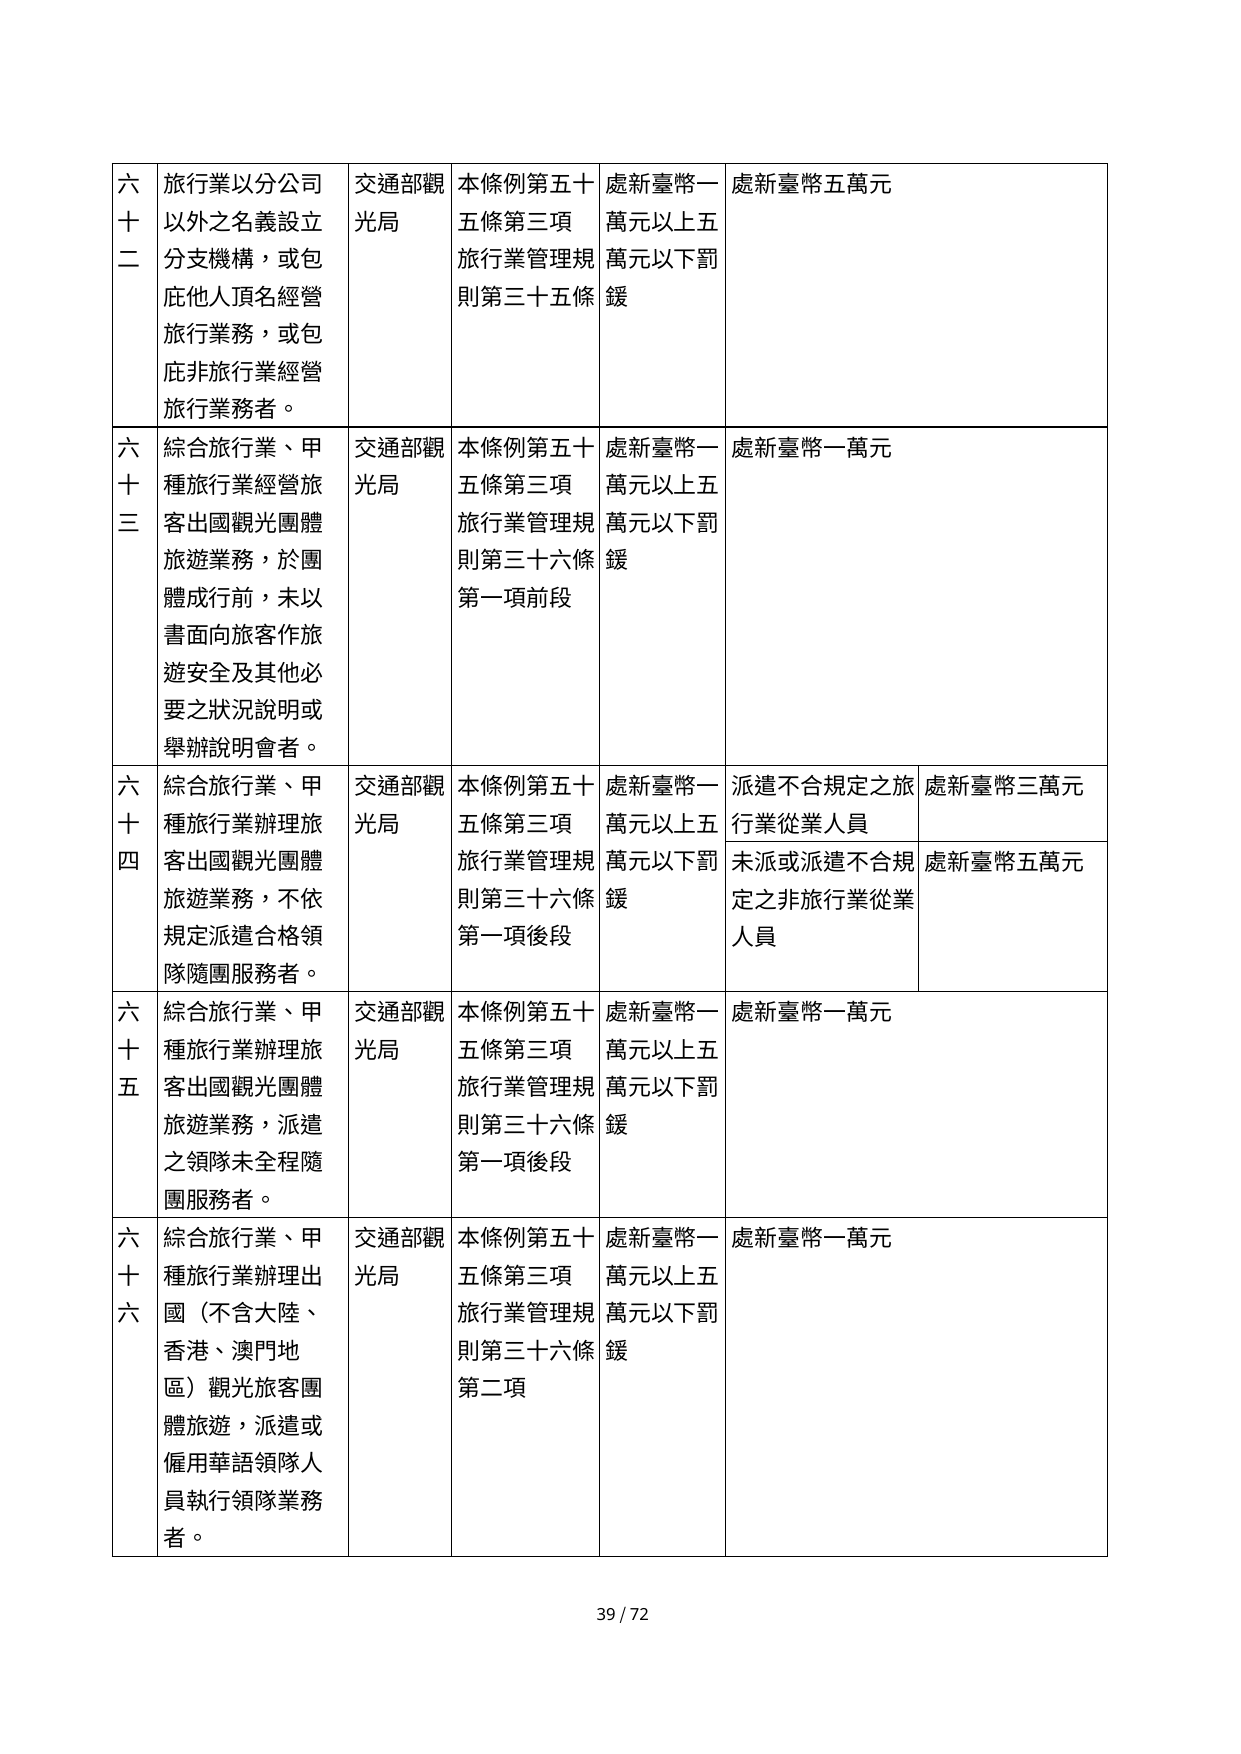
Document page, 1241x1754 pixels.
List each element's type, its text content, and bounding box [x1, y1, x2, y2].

table_cell 綜合旅行業、甲種旅行業經營旅客出國觀光團體旅遊業務，於團體成行前，未以書面向旅客作旅遊安全及其他必要之狀況說明或舉辦說明會者。 [158, 428, 348, 765]
table_cell 處新臺幣一萬元以上五萬元以下罰鍰 [600, 428, 725, 765]
table_cell 處新臺幣一萬元以上五萬元以下罰鍰 [600, 1218, 725, 1556]
table_cell 本條例第五十五條第三項 旅行業管理規則第三十六條第一項後段 [452, 766, 599, 991]
table_cell 處新臺幣一萬元以上五萬元以下罰鍰 [600, 766, 725, 991]
table_cell 六十六 [113, 1218, 157, 1556]
table_cell 交通部觀光局 [349, 164, 451, 426]
table_cell 六十三 [113, 428, 157, 765]
table_cell 本條例第五十五條第三項 旅行業管理規則第三十六條第一項前段 [452, 428, 599, 765]
table_cell [1108, 163, 1119, 426]
table_cell 處新臺幣一萬元 [726, 428, 1107, 765]
table_cell 交通部觀光局 [349, 1218, 451, 1556]
table_cell 交通部觀光局 [349, 766, 451, 991]
table_cell 未派或派遣不合規定之非旅行業從業人員 [726, 842, 918, 991]
table_cell 處新臺幣一萬元 [726, 992, 1107, 1217]
table_cell 旅行業以分公司以外之名義設立分支機構，或包庇他人頂名經營旅行業務，或包庇非旅行業經營旅行業務者。 [158, 164, 348, 426]
table_cell 本條例第五十五條第三項 旅行業管理規則第三十五條 [452, 164, 599, 426]
table_cell [1108, 426, 1119, 765]
table_cell 處新臺幣五萬元 [919, 842, 1107, 991]
table_cell 本條例第五十五條第三項 旅行業管理規則第三十六條第二項 [452, 1218, 599, 1556]
table_cell 處新臺幣五萬元 [726, 164, 1107, 426]
table_cell 處新臺幣一萬元以上五萬元以下罰鍰 [600, 992, 725, 1217]
table_cell 六十四 [113, 766, 157, 991]
table_cell 本條例第五十五條第三項 旅行業管理規則第三十六條第一項後段 [452, 992, 599, 1217]
table_cell 六十五 [113, 992, 157, 1217]
table_cell 處新臺幣一萬元以上五萬元以下罰鍰 [600, 164, 725, 426]
table_cell 交通部觀光局 [349, 992, 451, 1217]
table_cell [1108, 1217, 1119, 1556]
table_cell 綜合旅行業、甲種旅行業辦理出國（不含大陸、香港、澳門地區）觀光旅客團體旅遊，派遣或僱用華語領隊人員執行領隊業務者。 [158, 1218, 348, 1556]
table_cell 處新臺幣三萬元 [919, 766, 1107, 841]
table_cell 處新臺幣一萬元 [726, 1218, 1107, 1556]
table_cell [1108, 841, 1119, 991]
table_cell 六十二 [113, 164, 157, 426]
table_cell 綜合旅行業、甲種旅行業辦理旅客出國觀光團體旅遊業務，不依規定派遣合格領隊隨團服務者。 [158, 766, 348, 991]
table_cell [1108, 765, 1119, 841]
table_cell 交通部觀光局 [349, 428, 451, 765]
table_cell 派遣不合規定之旅行業從業人員 [726, 766, 918, 841]
table_cell 綜合旅行業、甲種旅行業辦理旅客出國觀光團體旅遊業務，派遣之領隊未全程隨團服務者。 [158, 992, 348, 1217]
table_cell [1108, 991, 1119, 1217]
